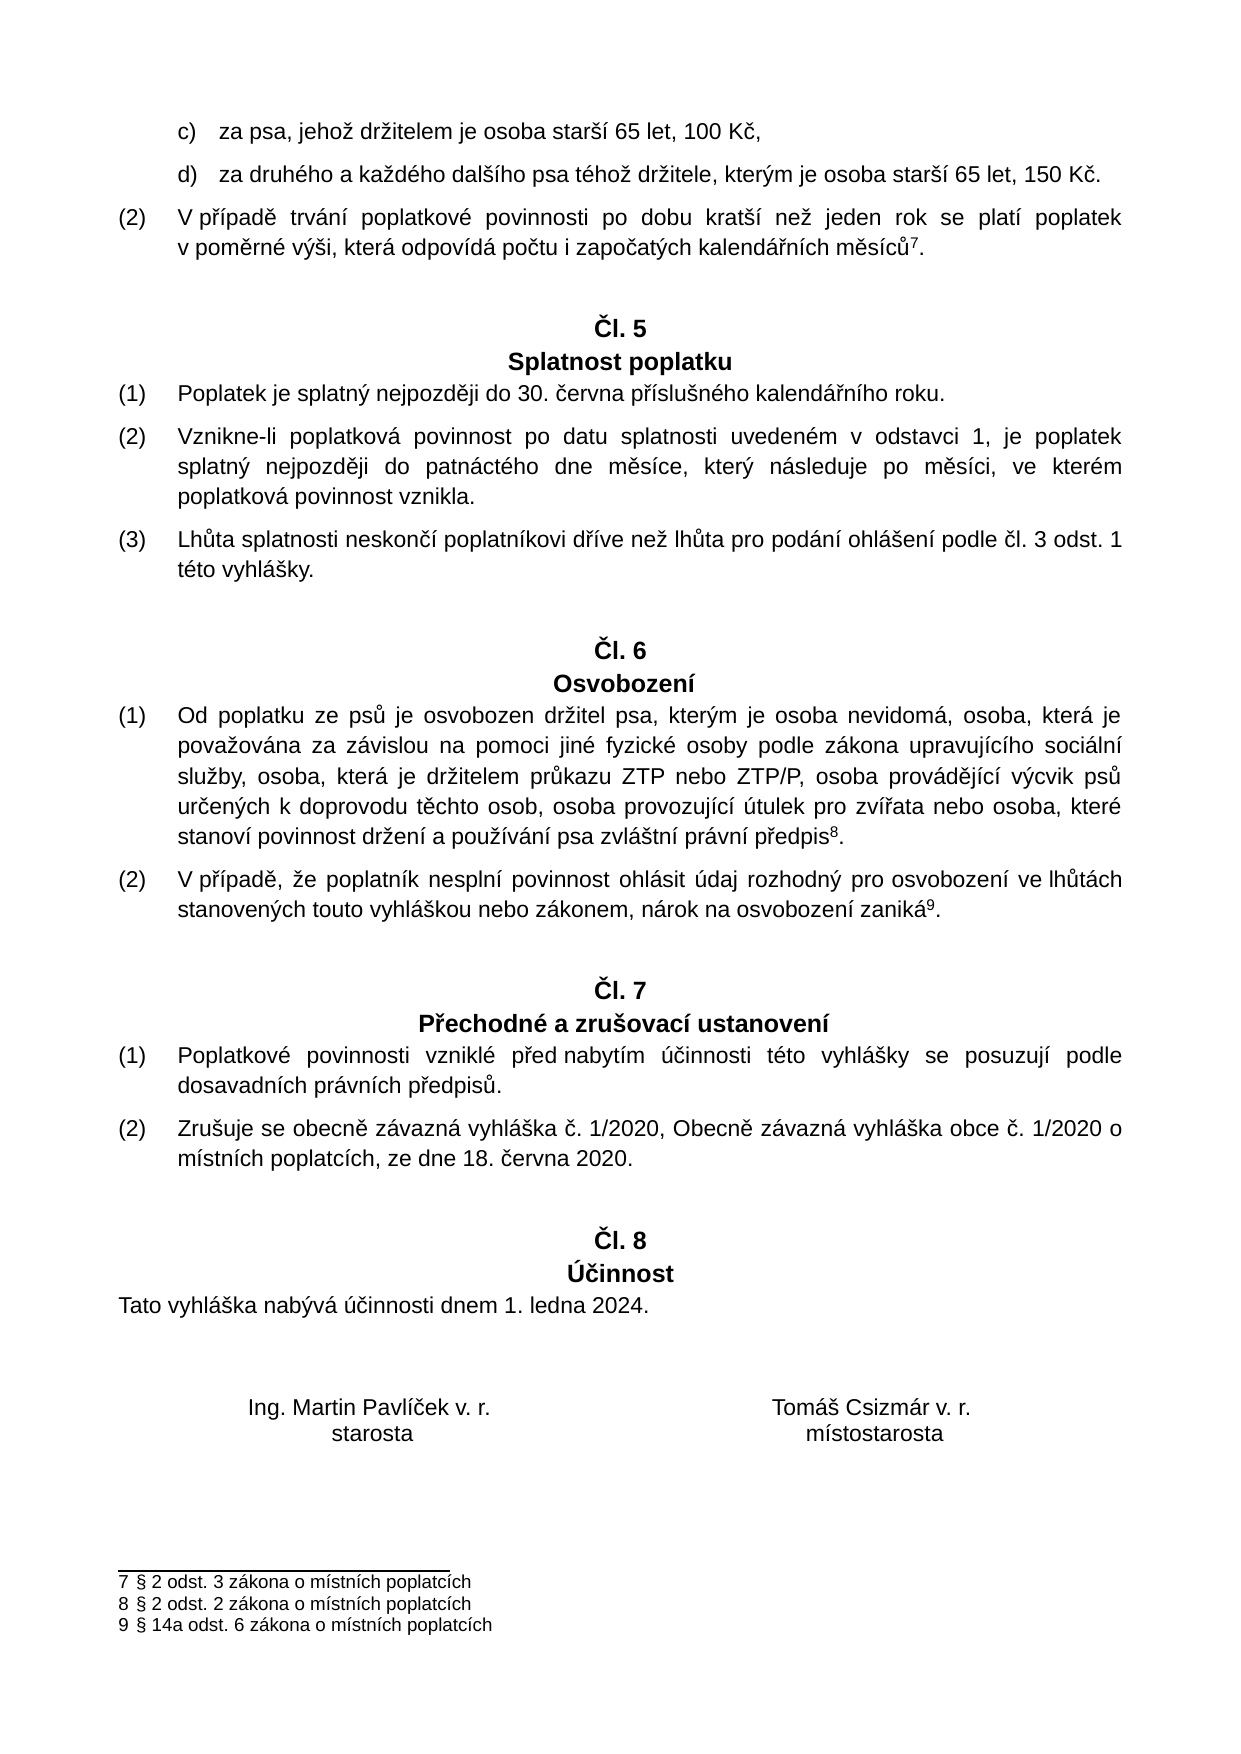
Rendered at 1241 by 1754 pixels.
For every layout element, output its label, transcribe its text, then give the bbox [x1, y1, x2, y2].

table_header Ing. Martin Pavlíček v. r. starosta [118, 1334, 620, 1452]
list za druhého a každého dalšího psa téhož držitele, kterým je osoba starší 65 let, 150 Kč. [177, 161, 1122, 187]
subtitle Čl. 5 Splatnost poplatku [118, 314, 1122, 376]
list Lhůta splatnosti neskončí poplatníkovi dříve než lhůta pro podání ohlášení podle čl. 3 odst. 1 této vyhlášky. [118, 526, 1122, 582]
list § 2 odst. 2 zákona o místních poplatcích [118, 1592, 1122, 1614]
subtitle Čl. 6 Osvobození [118, 636, 1122, 698]
list Zrušuje se obecně závazná vyhláška č. 1/2020, Obecně závazná vyhláška obce č. 1/2020 o místních poplatcích, ze dne 18. června 2020. [118, 1115, 1122, 1172]
text Tato vyhláška nabývá účinnosti dnem 1. ledna 2024. [118, 1292, 1122, 1318]
list Od poplatku ze psů je osvobozen držitel psa, kterým je osoba nevidomá, osoba, která je považována za závislou na pomoci jiné fyzické osoby podle zákona upravujícího sociální služby, osoba, která je držitelem průkazu ZTP nebo ZTP/P, osoba provádějící výcvik psů určených k doprovodu těchto osob, osoba provozující útulek pro zvířata nebo osoba, které stanoví povinnost držení a používání psa zvláštní právní předpis. [118, 702, 1122, 849]
list Vznikne-li poplatková povinnost po datu splatnosti uvedeném v odstavci 1, je poplatek splatný nejpozději do patnáctého dne měsíce, který následuje po měsíci, ve kterém poplatková povinnost vznikla. [118, 423, 1122, 509]
list Poplatek je splatný nejpozději do 30. června příslušného kalendářního roku. [118, 380, 1122, 406]
list § 14a odst. 6 zákona o místních poplatcích [118, 1614, 1122, 1635]
list za psa, jehož držitelem je osoba starší 65 let, 100 Kč, [177, 118, 1122, 144]
list V případě trvání poplatkové povinnosti po dobu kratší než jeden rok se platí poplatek v poměrné výši, která odpovídá počtu i započatých kalendářních měsíců. [118, 203, 1122, 260]
list V případě, že poplatník nesplní povinnost ohlásit údaj rozhodný pro osvobození ve lhůtách stanovených touto vyhláškou nebo zákonem, nárok na osvobození zaniká. [118, 866, 1122, 922]
list § 2 odst. 3 zákona o místních poplatcích [118, 1571, 1122, 1592]
table_header Tomáš Csizmár v. r. místostarosta [620, 1334, 1122, 1452]
subtitle Čl. 8 Účinnost [118, 1226, 1122, 1287]
list Poplatkové povinnosti vzniklé před nabytím účinnosti této vyhlášky se posuzují podle dosavadních právních předpisů. [118, 1042, 1122, 1099]
subtitle Čl. 7 Přechodné a zrušovací ustanovení [118, 976, 1122, 1038]
